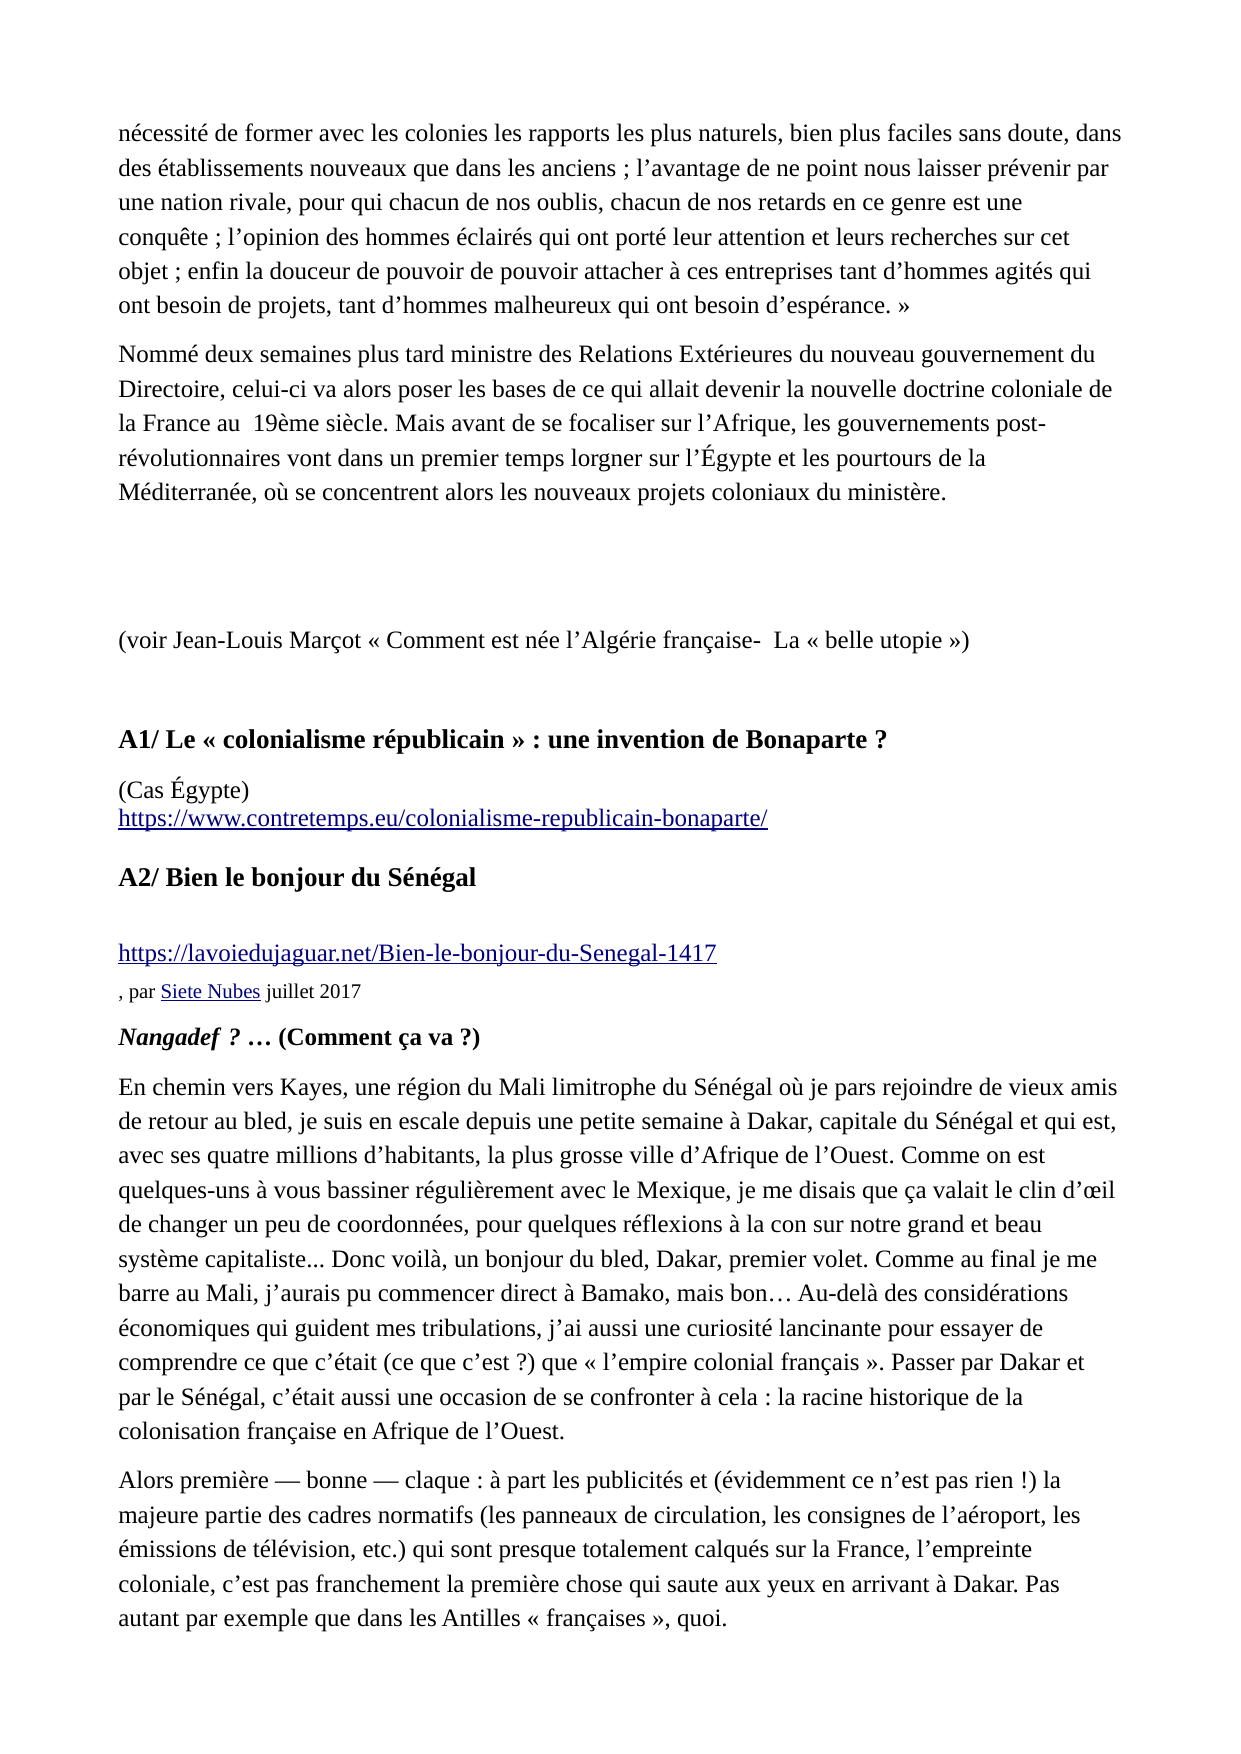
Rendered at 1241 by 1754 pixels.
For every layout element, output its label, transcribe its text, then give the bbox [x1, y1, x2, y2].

text (voir Jean-Louis Marçot « Comment est née l’Algérie française- La « belle utopie ») [118, 625, 1122, 653]
text nécessité de former avec les colonies les rapports les plus naturels, bien plus faciles sans doute, dans des établissements nouveaux que dans les anciens ; l’avantage de ne point nous laisser prévenir par une nation rivale, pour qui chacun de nos oublis, chacun de nos retards en ce genre est une conquête ; l’opinion des hommes éclairés qui ont porté leur attention et leurs recherches sur cet objet ; enfin la douceur de pouvoir de pouvoir attacher à ces entreprises tant d’hommes agités qui ont besoin de projets, tant d’hommes malheureux qui ont besoin d’espérance. » [118, 118, 1122, 319]
text Nommé deux semaines plus tard ministre des Relations Extérieures du nouveau gouvernement du Directoire, celui-ci va alors poser les bases de ce qui allait devenir la nouvelle doctrine coloniale de la France au 19ème siècle. Mais avant de se focaliser sur l’Afrique, les gouvernements post-révolutionnaires vont dans un premier temps lorgner sur l’Égypte et les pourtours de la Méditerranée, où se concentrent alors les nouveaux projets coloniaux du ministère. [118, 339, 1122, 506]
text A1/ Le « colonialisme républicain » : une invention de Bonaparte ? [118, 723, 1122, 754]
text Alors première — bonne — claque : à part les publicités et (évidemment ce n’est pas rien !) la majeure partie des cadres normatifs (les panneaux de circulation, les consignes de l’aéroport, les émissions de télévision, etc.) qui sont presque totalement calqués sur la France, l’empreinte coloniale, c’est pas franchement la première chose qui saute aux yeux en arrivant à Dakar. Pas autant par exemple que dans les Antilles « françaises », quoi. [118, 1465, 1122, 1632]
text https://www.contretemps.eu/colonialisme-republicain-bonaparte/ [118, 803, 1122, 832]
text Nangadef ? … (Comment ça va ?) [118, 1022, 1122, 1051]
text (Cas Égypte) [118, 775, 1122, 803]
text En chemin vers Kayes, une région du Mali limitrophe du Sénégal où je pars rejoindre de vieux amis de retour au bled, je suis en escale depuis une petite semaine à Dakar, capitale du Sénégal et qui est, avec ses quatre millions d’habitants, la plus grosse ville d’Afrique de l’Ouest. Comme on est quelques-uns à vous bassiner régulièrement avec le Mexique, je me disais que ça valait le clin d’œil de changer un peu de coordonnées, pour quelques réflexions à la con sur notre grand et beau système capitaliste... Donc voilà, un bonjour du bled, Dakar, premier volet. Comme au final je me barre au Mali, j’aurais pu commencer direct à Bamako, mais bon… Au-delà des considérations économiques qui guident mes tribulations, j’ai aussi une curiosité lancinante pour essayer de comprendre ce que c’était (ce que c’est ?) que « l’empire colonial français ». Passer par Dakar et par le Sénégal, c’était aussi une occasion de se confronter à cela : la racine historique de la colonisation française en Afrique de l’Ouest. [118, 1072, 1122, 1445]
text A2/ Bien le bonjour du Sénégal [118, 861, 1122, 892]
text , par Siete Nubes juillet 2017 [118, 979, 1122, 1003]
subtitle https://lavoiedujaguar.net/Bien-le-bonjour-du-Senegal-1417 [118, 938, 1122, 967]
